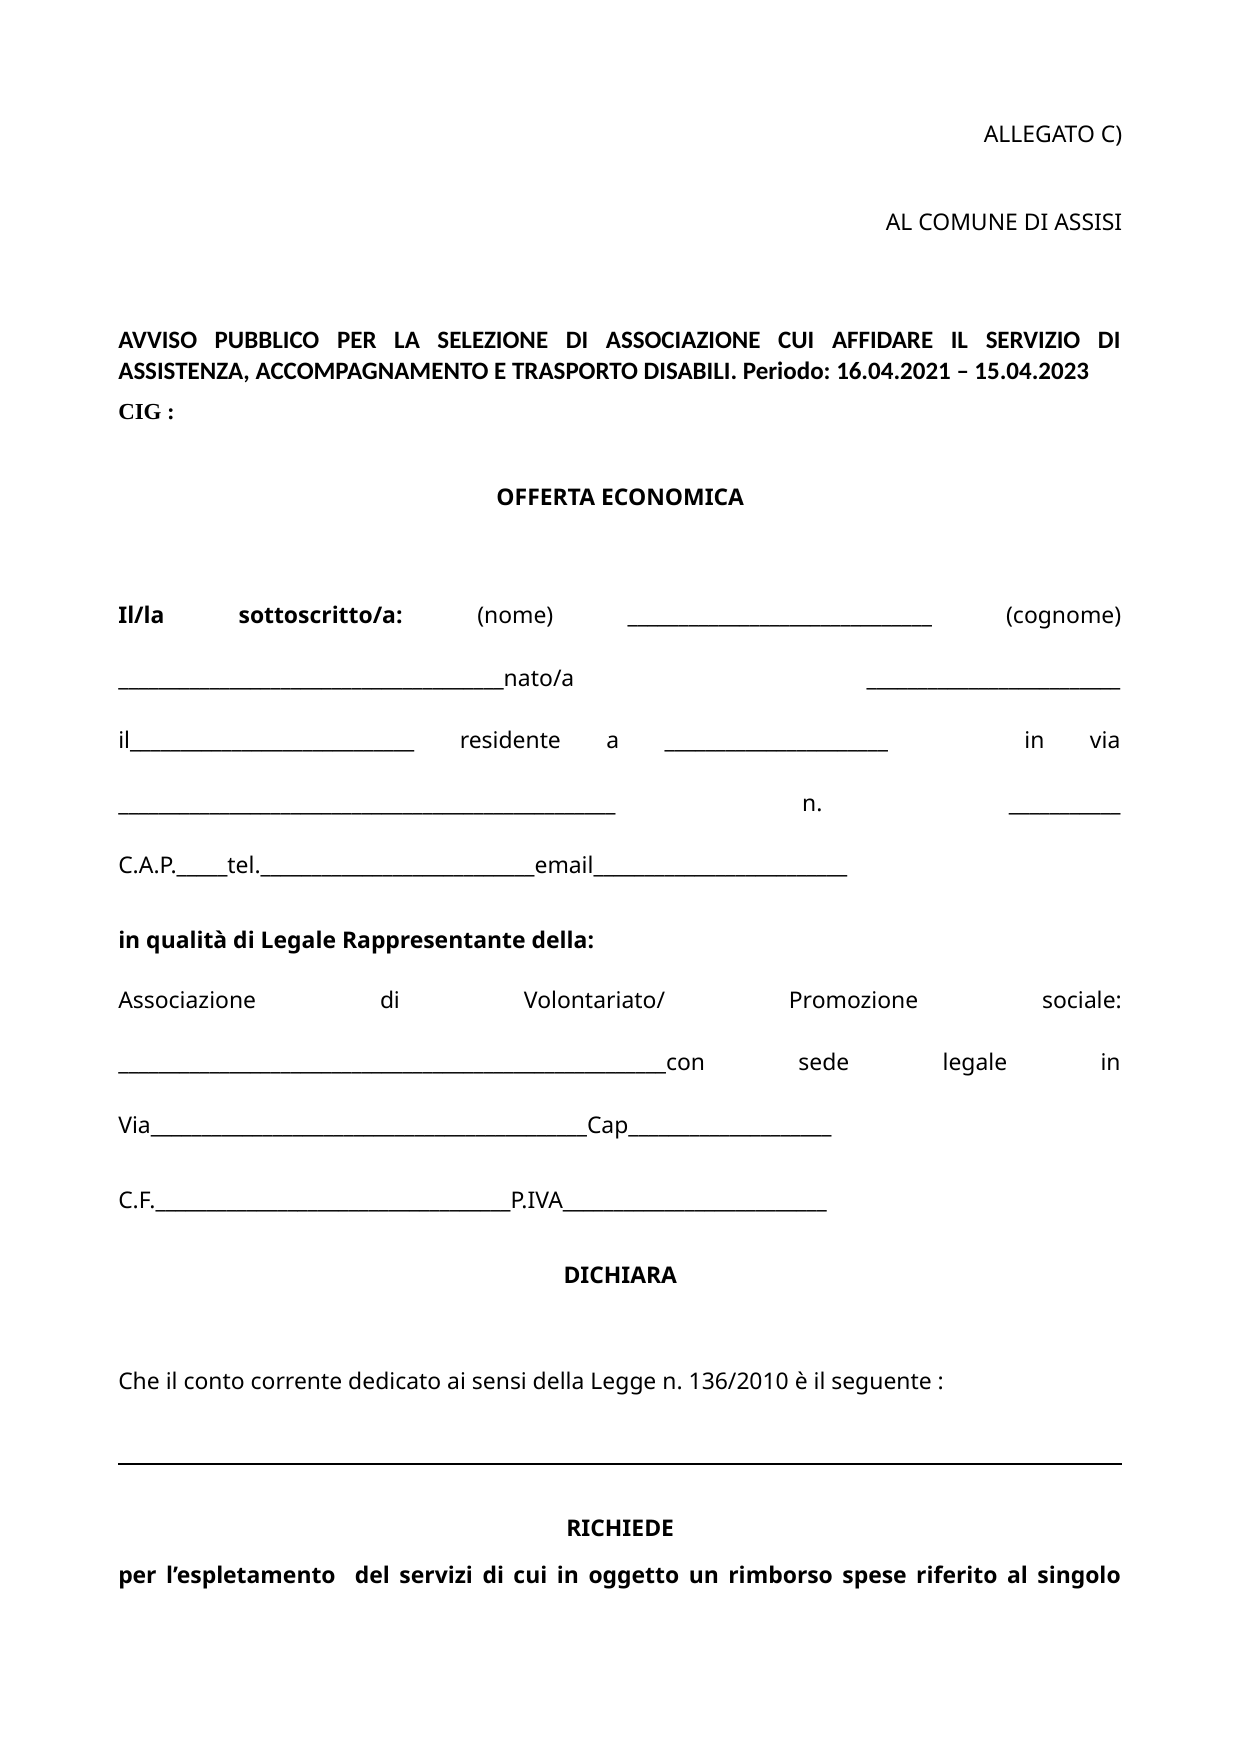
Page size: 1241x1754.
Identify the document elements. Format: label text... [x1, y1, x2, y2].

text AL COMUNE DI ASSISI [133, 206, 1122, 237]
text RICHIEDE [118, 1512, 1122, 1543]
text AVVISO PUBBLICO PER LA SELEZIONE DI ASSOCIAZIONE CUI AFFIDARE IL SERVIZIO DI ASSISTENZA, ACCOMPAGNAMENTO E TRASPORTO DISABILI. Periodo: 16.04.2021 – 15.04.2023 [118, 324, 1122, 385]
text per l’espletamento del servizi di cui in oggetto un rimborso spese riferito al singolo [118, 1559, 1122, 1590]
text OFFERTA ECONOMICA [118, 481, 1122, 512]
text ALLEGATO C) [133, 118, 1122, 149]
text in qualità di Legale Rappresentante della: [118, 924, 1122, 956]
text Il/la sottoscritto/a: (nome) ______________________________ (cognome) ______________________________________nato/a _________________________ il____________________________ residente a ______________________ in via _________________________________________________ n. ___________ C.A.P._____tel.___________________________email_________________________ [118, 599, 1122, 881]
text Che il conto corrente dedicato ai sensi della Legge n. 136/2010 è il seguente : [118, 1365, 1122, 1396]
text C.F.___________________________________P.IVA__________________________ [118, 1184, 1122, 1215]
text DICHIARA [118, 1259, 1122, 1290]
text Associazione di Volontariato/ Promozione sociale: ______________________________________________________con sede legale in Via___________________________________________Cap____________________ [118, 984, 1122, 1140]
text CIG : [118, 398, 1122, 424]
